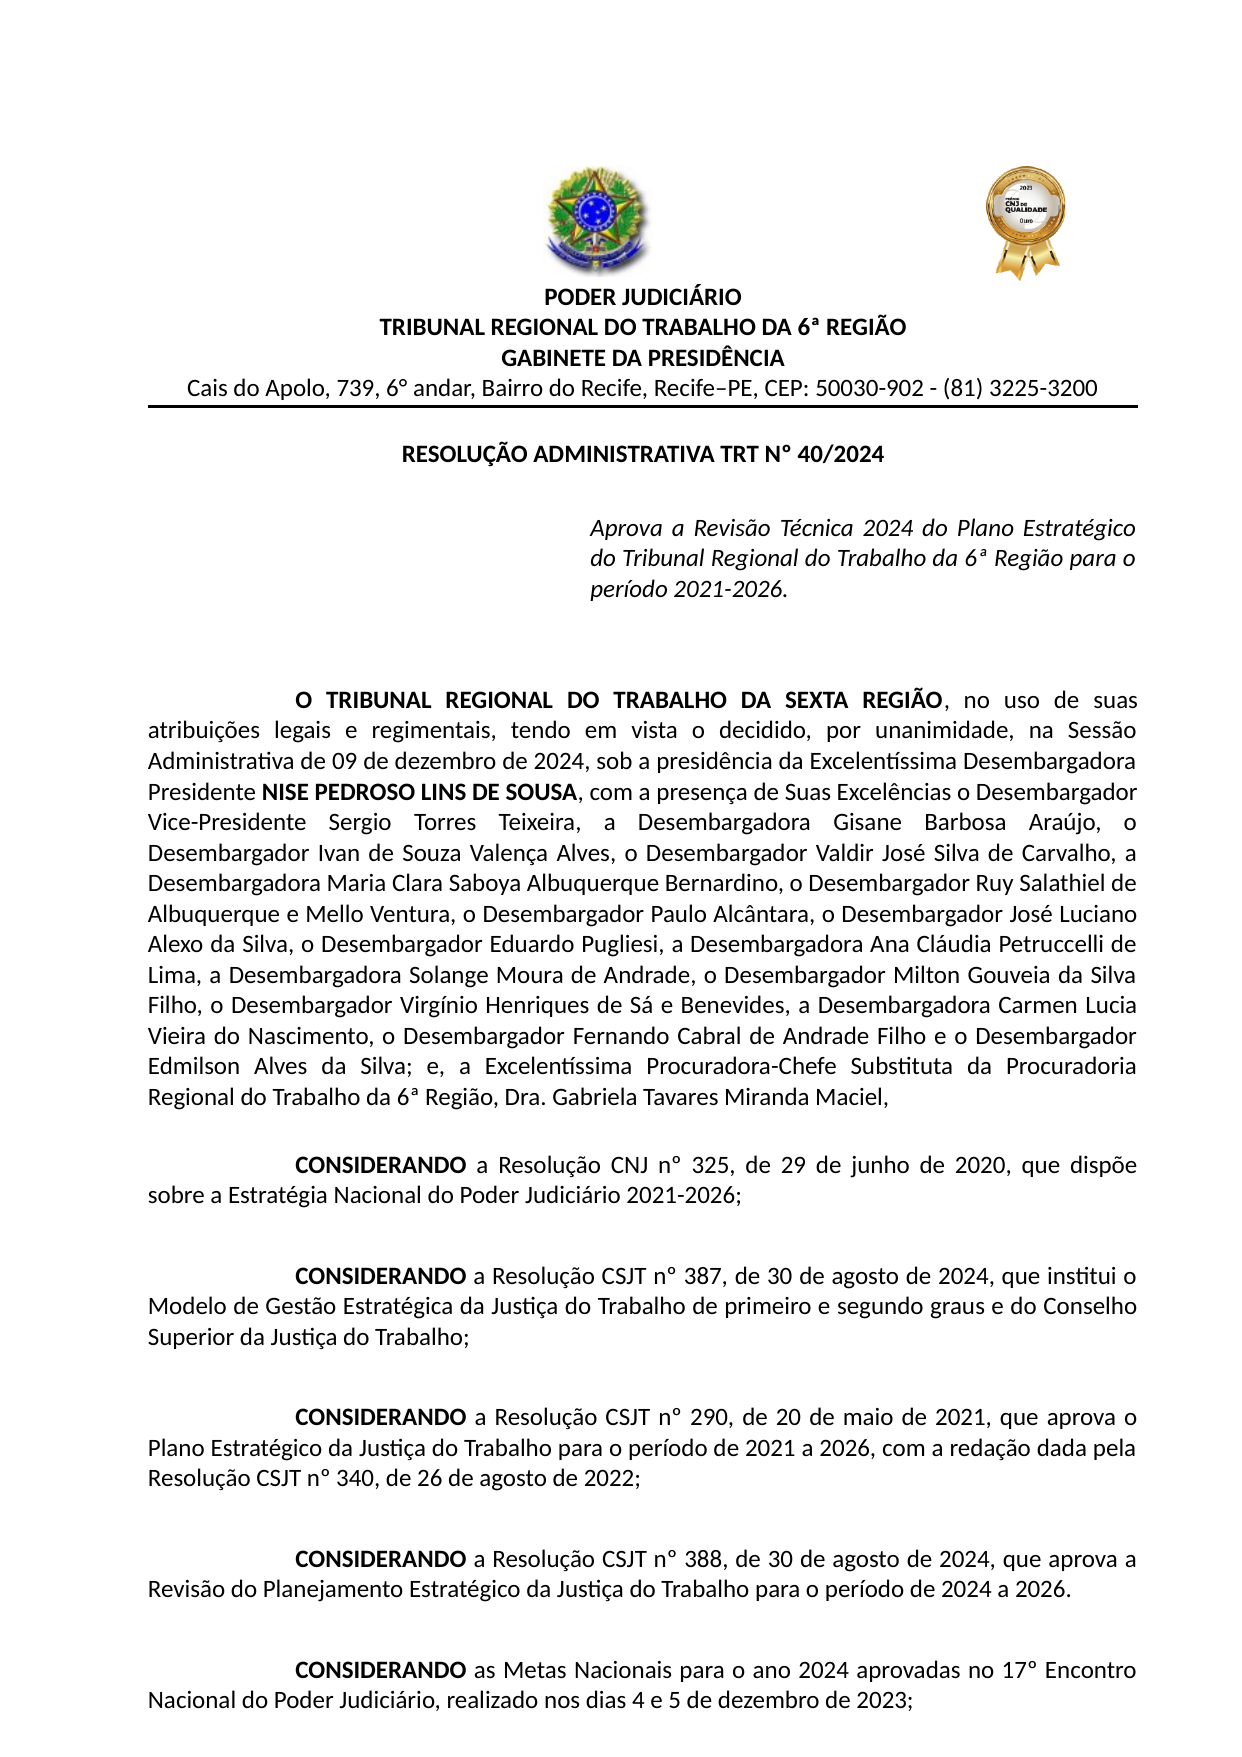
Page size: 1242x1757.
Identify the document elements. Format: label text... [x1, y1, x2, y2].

text CONSIDERANDO a Resolução CSJT nº 388, de 30 de agosto de 2024, que aprova a Revisão do Planejamento Estratégico da Justiça do Trabalho para o período de 2024 a 2026. [148, 1543, 1138, 1604]
text Aprova a Revisão Técnica 2024 do Plano Estratégico do Tribunal Regional do Trabalho da 6ª Região para o período 2021-2026. [590, 512, 1139, 604]
text CONSIDERANDO a Resolução CSJT nº 290, de 20 de maio de 2021, que aprova o Plano Estratégico da Justiça do Trabalho para o período de 2021 a 2026, com a redação dada pela Resolução CSJT nº 340, de 26 de agosto de 2022; [148, 1402, 1138, 1493]
text O TRIBUNAL REGIONAL DO TRABALHO DA SEXTA REGIÃO, no uso de suas atribuições legais e regimentais, tendo em vista o decidido, por unanimidade, na Sessão Administrativa de 09 de dezembro de 2024, sob a presidência da Excelentíssima Desembargadora Presidente NISE PEDROSO LINS DE SOUSA, com a presença de Suas Excelências o Desembargador Vice-Presidente Sergio Torres Teixeira, a Desembargadora Gisane Barbosa Araújo, o Desembargador Ivan de Souza Valença Alves, o Desembargador Valdir José Silva de Carvalho, a Desembargadora Maria Clara Saboya Albuquerque Bernardino, o Desembargador Ruy Salathiel de Albuquerque e Mello Ventura, o Desembargador Paulo Alcântara, o Desembargador José Luciano Alexo da Silva, o Desembargador Eduardo Pugliesi, a Desembargadora Ana Cláudia Petruccelli de Lima, a Desembargadora Solange Moura de Andrade, o Desembargador Milton Gouveia da Silva Filho, o Desembargador Virgínio Henriques de Sá e Benevides, a Desembargadora Carmen Lucia Vieira do Nascimento, o Desembargador Fernando Cabral de Andrade Filho e o Desembargador Edmilson Alves da Silva; e, a Excelentíssima Procuradora-Chefe Substituta da Procuradoria Regional do Trabalho da 6ª Região, Dra. Gabriela Tavares Miranda Maciel, [148, 684, 1138, 1111]
text CONSIDERANDO a Resolução CNJ nº 325, de 29 de junho de 2020, que dispõe sobre a Estratégia Nacional do Poder Judiciário 2021-2026; [148, 1149, 1138, 1210]
text GABINETE DA PRESIDÊNCIA [148, 342, 1138, 372]
text CONSIDERANDO as Metas Nacionais para o ano 2024 aprovadas no 17º Encontro Nacional do Poder Judiciário, realizado nos dias 4 e 5 de dezembro de 2023; [148, 1654, 1138, 1715]
text CONSIDERANDO a Resolução CSJT nº 387, de 30 de agosto de 2024, que institui o Modelo de Gestão Estratégica da Justiça do Trabalho de primeiro e segundo graus e do Conselho Superior da Justiça do Trabalho; [148, 1260, 1138, 1352]
text Cais do Apolo, 739, 6° andar, Bairro do Recife, Recife–PE, CEP: 50030-902 - (81) 3225-3200 [148, 372, 1138, 405]
text TRIBUNAL REGIONAL DO TRABALHO DA 6ª REGIÃO [148, 311, 1138, 342]
text PODER JUDICIÁRIO [148, 281, 1138, 311]
text RESOLUÇÃO ADMINISTRATIVA TRT Nº 40/2024 [148, 438, 1138, 469]
